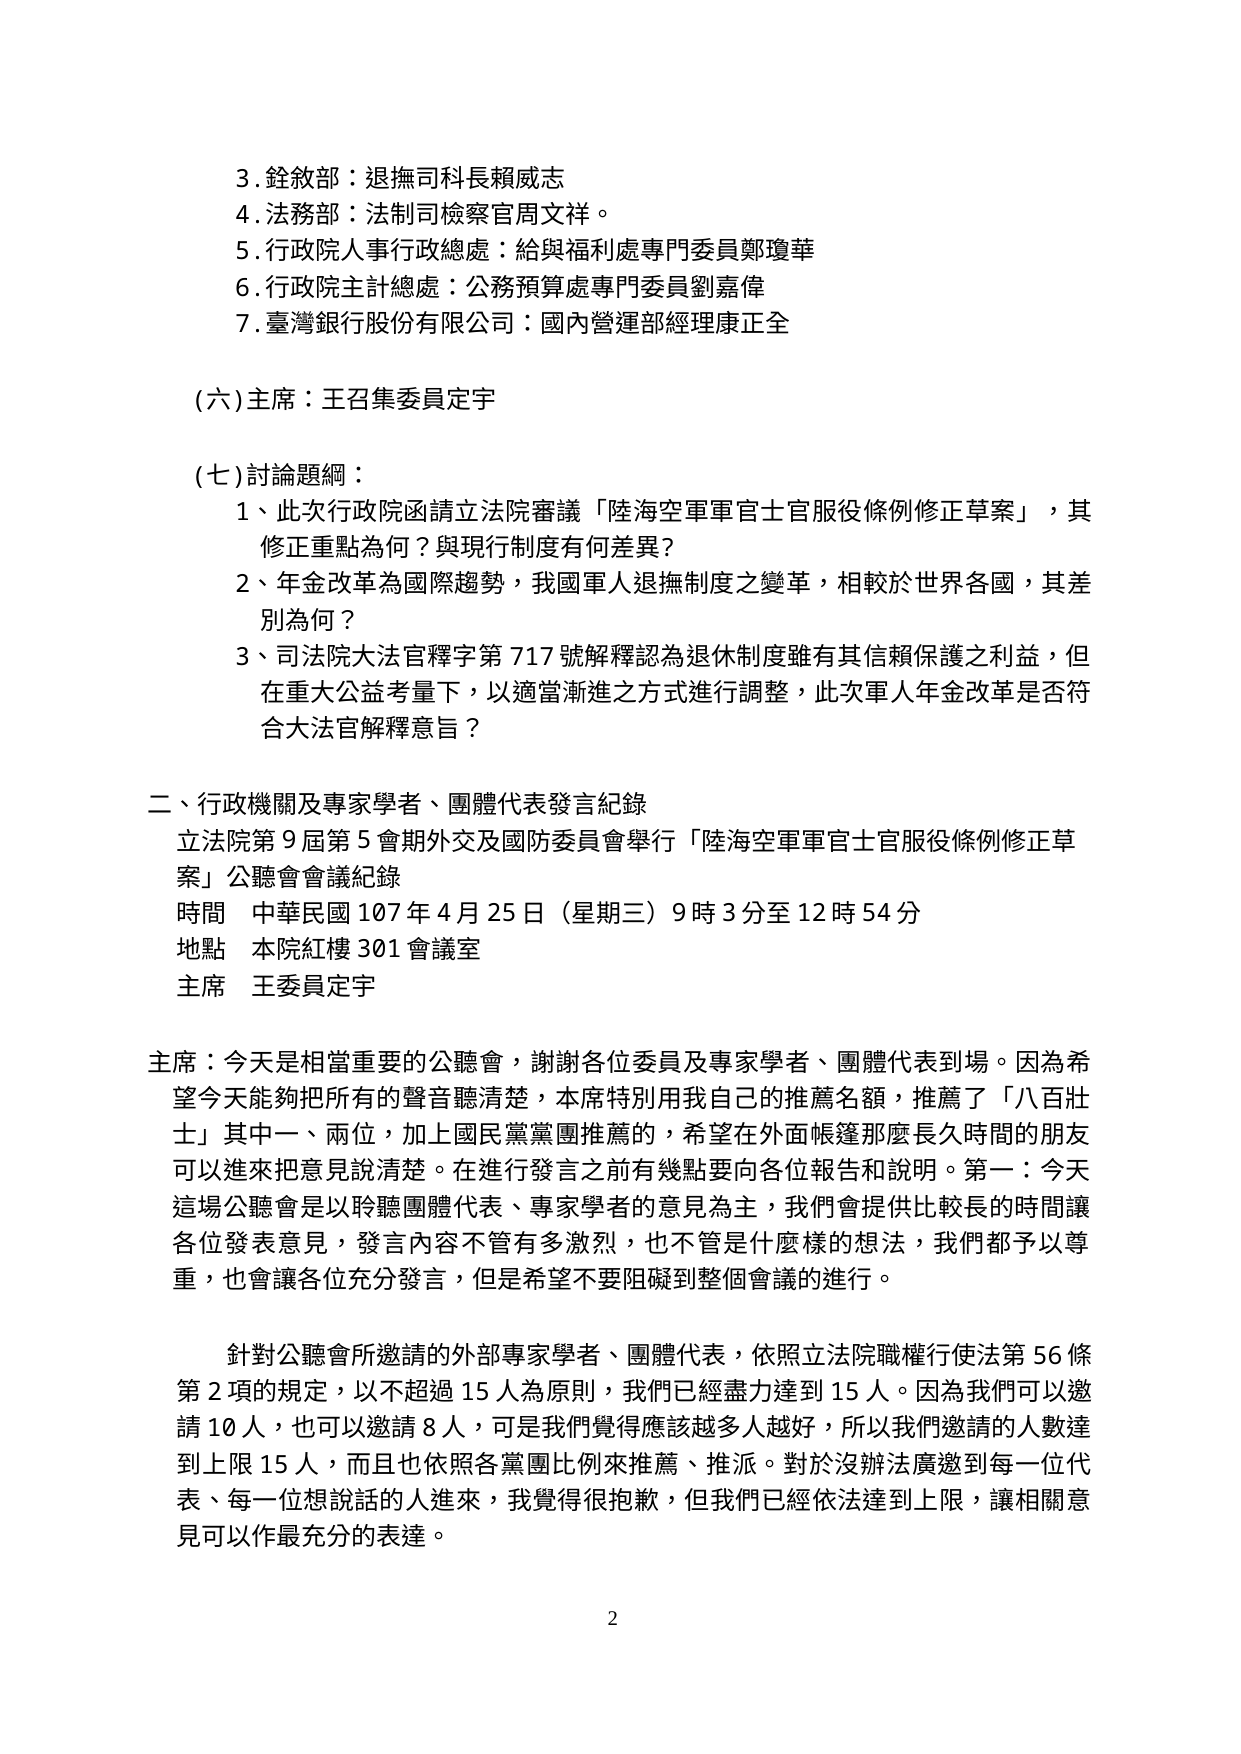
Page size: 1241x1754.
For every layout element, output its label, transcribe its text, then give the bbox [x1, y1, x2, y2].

text 主席 王委員定宇 [176, 966, 1092, 1002]
text 1、此次行政院函請立法院審議「陸海空軍軍官士官服役條例修正草案」，其修正重點為何？與現行制度有何差異? [235, 491, 1092, 564]
text 二、行政機關及專家學者、團體代表發言紀錄 [147, 785, 1092, 821]
text 4.法務部：法制司檢察官周文祥。 [235, 194, 1092, 231]
text 3、司法院大法官釋字第717號解釋認為退休制度雖有其信賴保護之利益，但在重大公益考量下，以適當漸進之方式進行調整，此次軍人年金改革是否符合大法官解釋意旨？ [235, 636, 1092, 745]
text 6.行政院主計總處：公務預算處專門委員劉嘉偉 [235, 267, 1092, 303]
text 3.銓敘部：退撫司科長賴威志 [235, 158, 1092, 194]
text 2、年金改革為國際趨勢，我國軍人退撫制度之變革，相較於世界各國，其差別為何？ [235, 564, 1092, 636]
text 7.臺灣銀行股份有限公司：國內營運部經理康正全 [235, 303, 1092, 339]
text (七)討論題綱： [191, 455, 1092, 491]
text (六)主席：王召集委員定宇 [191, 379, 1092, 415]
text 針對公聽會所邀請的外部專家學者、團體代表，依照立法院職權行使法第56條第2項的規定，以不超過15人為原則，我們已經盡力達到15人。因為我們可以邀請10人，也可以邀請8人，可是我們覺得應該越多人越好，所以我們邀請的人數達到上限15人，而且也依照各黨團比例來推薦、推派。對於沒辦法廣邀到每一位代表、每一位想說話的人進來，我覺得很抱歉，但我們已經依法達到上限，讓相關意見可以作最充分的表達。 [176, 1335, 1092, 1553]
text 主席：今天是相當重要的公聽會，謝謝各位委員及專家學者、團體代表到場。因為希望今天能夠把所有的聲音聽清楚，本席特別用我自己的推薦名額，推薦了「八百壯士」其中一、兩位，加上國民黨黨團推薦的，希望在外面帳篷那麼長久時間的朋友可以進來把意見說清楚。在進行發言之前有幾點要向各位報告和說明。第一：今天這場公聽會是以聆聽團體代表、專家學者的意見為主，我們會提供比較長的時間讓各位發表意見，發言內容不管有多激烈，也不管是什麼樣的想法，我們都予以尊重，也會讓各位充分發言，但是希望不要阻礙到整個會議的進行。 [147, 1042, 1092, 1296]
text 5.行政院人事行政總處：給與福利處專門委員鄭瓊華 [235, 231, 1092, 267]
text 時間 中華民國107年4月25日（星期三）9時3分至12時54分 [176, 893, 1092, 930]
text 地點 本院紅樓301會議室 [176, 930, 1092, 966]
text 立法院第9屆第5會期外交及國防委員會舉行「陸海空軍軍官士官服役條例修正草案」公聽會會議紀錄 [176, 821, 1092, 893]
